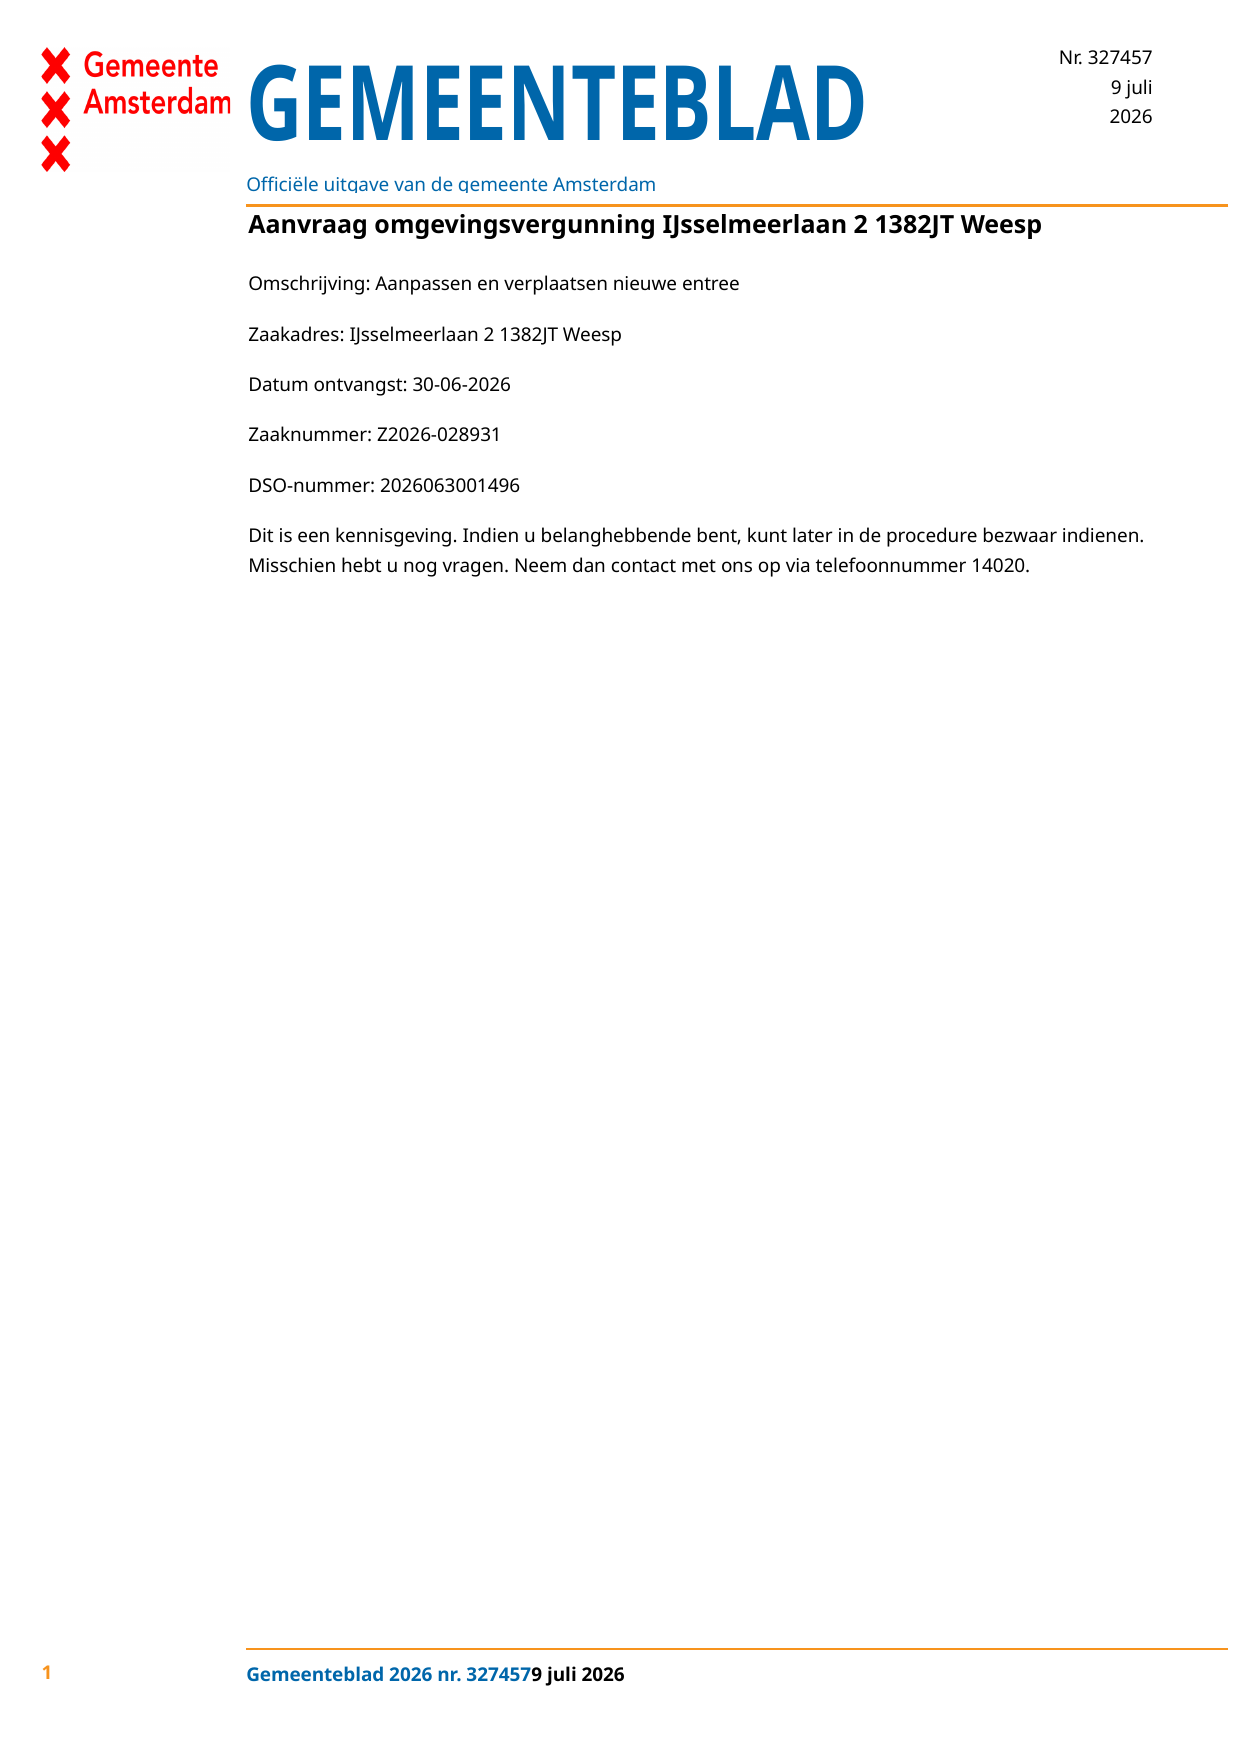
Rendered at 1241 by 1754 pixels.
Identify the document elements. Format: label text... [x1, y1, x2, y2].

picture [41, 47, 231, 172]
text DSO-nummer: 2026063001496 [248, 472, 1152, 498]
text Aanvraag omgevingsvergunning IJsselmeerlaan 2 1382JT Weesp [248, 207, 1152, 241]
text Zaaknummer: Z2026-028931 [248, 422, 1152, 447]
text Datum ontvangst: 30-06-2026 [248, 371, 1152, 397]
text Dit is een kennisgeving. Indien u belanghebbende bent, kunt later in de procedure bezwaar indienen. Misschien hebt u nog vragen. Neem dan contact met ons op via telefoonnummer 14020. [248, 522, 1152, 578]
text Zaakadres: IJsselmeerlaan 2 1382JT Weesp [248, 321, 1152, 346]
text Omschrijving: Aanpassen en verplaatsen nieuwe entree [248, 270, 1152, 296]
